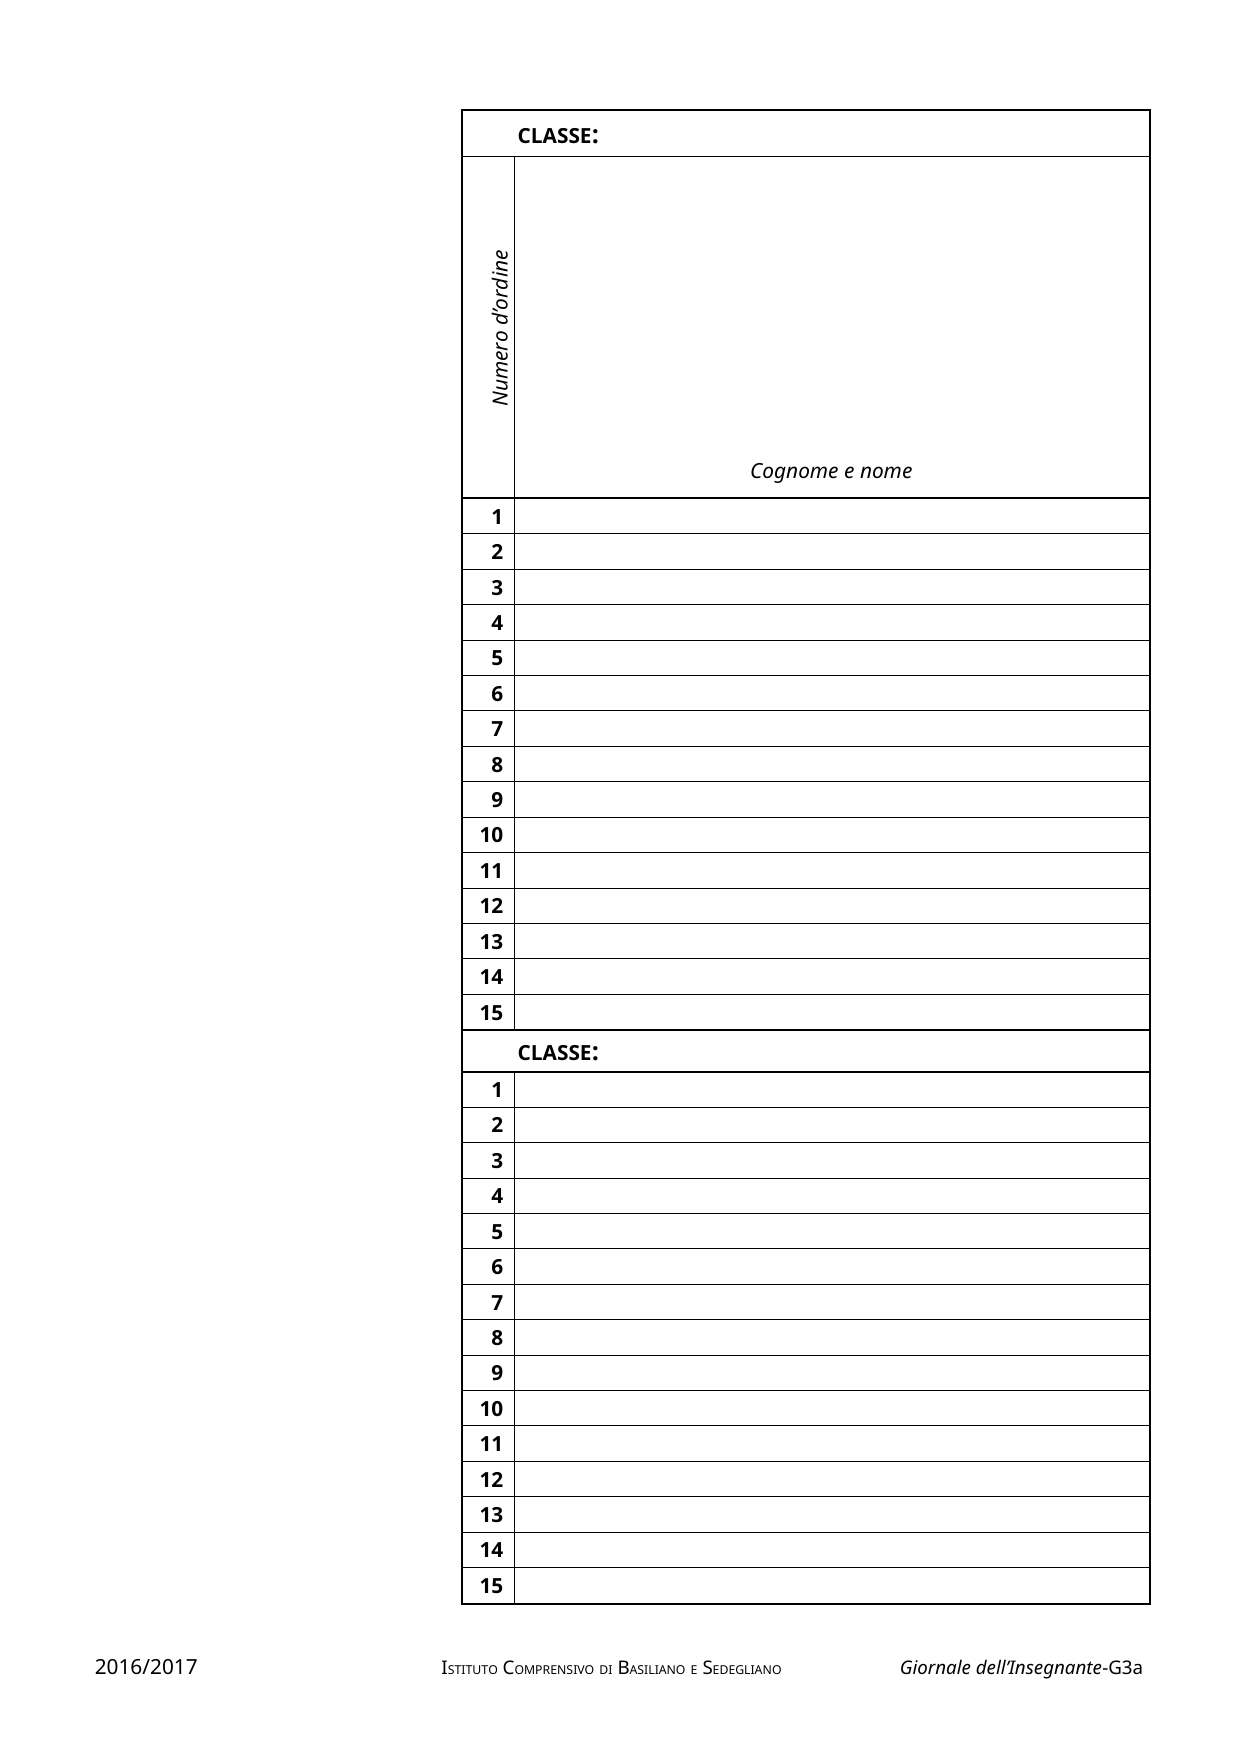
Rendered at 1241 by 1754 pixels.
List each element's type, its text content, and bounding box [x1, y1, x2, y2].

table_cell 11 [463, 853, 514, 887]
table_cell [515, 1533, 1149, 1567]
table_cell [515, 1143, 1149, 1177]
table_cell [515, 1214, 1149, 1248]
table_cell 1 [463, 1073, 514, 1107]
table_cell [515, 782, 1149, 817]
table_header Classe: [463, 111, 610, 156]
table_cell [515, 1320, 1149, 1354]
table_cell 10 [463, 1391, 514, 1425]
table_cell [515, 499, 1149, 533]
table_cell [515, 818, 1149, 852]
table_header [610, 111, 1149, 156]
table_cell Cognome e nome [515, 157, 1149, 497]
table_cell 8 [463, 1320, 514, 1354]
table_cell [515, 1497, 1149, 1532]
table_cell [515, 570, 1149, 604]
table_cell [515, 711, 1149, 746]
table_cell [610, 1031, 1149, 1071]
table_cell 1 [463, 499, 514, 533]
table_cell 2 [463, 534, 514, 569]
table_cell Numero d’ordine [463, 157, 514, 497]
table_cell [515, 959, 1149, 994]
table_cell [515, 1356, 1149, 1390]
table_cell [515, 1179, 1149, 1213]
table_cell [515, 747, 1149, 781]
table_cell 9 [463, 1356, 514, 1390]
table_cell [515, 995, 1149, 1029]
table_cell 14 [463, 1533, 514, 1567]
table_cell [515, 534, 1149, 569]
table_cell [515, 1462, 1149, 1496]
table_cell 6 [463, 1249, 514, 1284]
table_cell [515, 605, 1149, 639]
table_cell [515, 676, 1149, 710]
table_cell 15 [463, 1568, 514, 1602]
table_cell 11 [463, 1426, 514, 1461]
table_cell 3 [463, 1143, 514, 1177]
table_cell 5 [463, 641, 514, 675]
table_cell [515, 1391, 1149, 1425]
table_cell [515, 1568, 1149, 1602]
table_cell 8 [463, 747, 514, 781]
table_cell 6 [463, 676, 514, 710]
table_cell 12 [463, 889, 514, 923]
table_cell 4 [463, 605, 514, 639]
table_cell 7 [463, 1285, 514, 1319]
table_cell 4 [463, 1179, 514, 1213]
table_cell 12 [463, 1462, 514, 1496]
table_cell [515, 641, 1149, 675]
table_cell [515, 1285, 1149, 1319]
table_cell 5 [463, 1214, 514, 1248]
table_cell 13 [463, 924, 514, 958]
table_cell 7 [463, 711, 514, 746]
table_cell [515, 1108, 1149, 1142]
table_cell 14 [463, 959, 514, 994]
table_cell 9 [463, 782, 514, 817]
table_cell [515, 1426, 1149, 1461]
table_cell 2 [463, 1108, 514, 1142]
table_cell [515, 1073, 1149, 1107]
table_cell [515, 924, 1149, 958]
table_cell [515, 853, 1149, 887]
table_cell [515, 889, 1149, 923]
table_cell 13 [463, 1497, 514, 1532]
table_cell [515, 1249, 1149, 1284]
table_cell 3 [463, 570, 514, 604]
table_cell 15 [463, 995, 514, 1029]
table_cell 10 [463, 818, 514, 852]
table_cell Classe: [463, 1031, 610, 1071]
